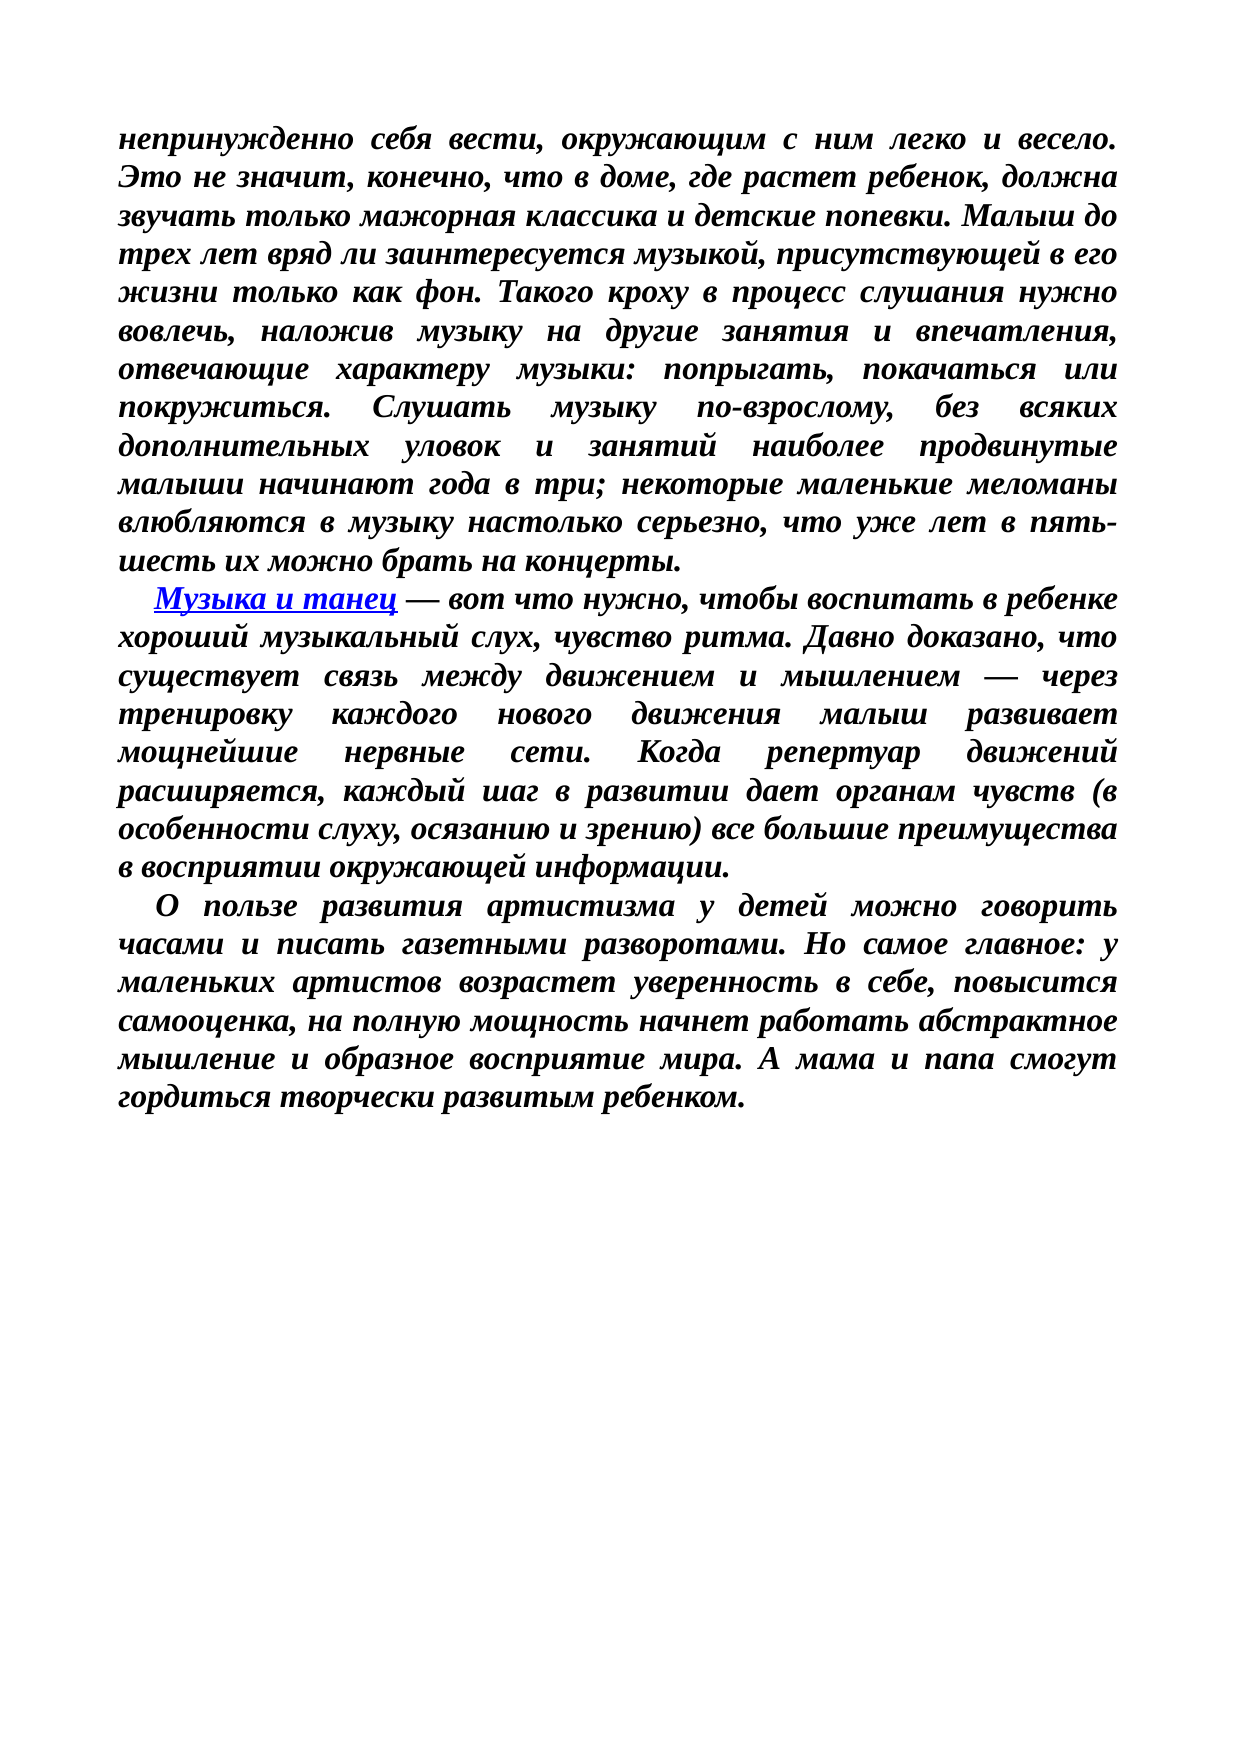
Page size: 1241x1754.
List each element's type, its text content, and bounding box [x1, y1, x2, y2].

text Музыка и танец — вот что нужно, чтобы воспитать в ребенке хороший музыкальный слух, чувство ритма. Давно доказано, что существует связь между движением и мышлением — через тренировку каждого нового движения малыш развивает мощнейшие нервные сети. Когда репертуар движений расширяется, каждый шаг в развитии дает органам чувств (в особенности слуху, осязанию и зрению) все большие преимущества в восприятии окружающей информации. [118, 578, 1122, 885]
text О пользе развития артистизма у детей можно говорить часами и писать газетными разворотами. Но самое главное: у маленьких артистов возрастет уверенность в себе, повысится самооценка, на полную мощность начнет работать абстрактное мышление и образное восприятие мира. А мама и папа смогут гордиться творчески развитым ребенком. [118, 885, 1122, 1115]
text непринужденно себя вести, окружающим с ним легко и весело. Это не значит, конечно, что в доме, где растет ребенок, должна звучать только мажорная классика и детские попевки. Малыш до трех лет вряд ли заинтересуется музыкой, присутствующей в его жизни только как фон. Такого кроху в процесс слушания нужно вовлечь, наложив музыку на другие занятия и впечатления, отвечающие характеру музыки: попрыгать, покачаться или покружиться. Слушать музыку по-взрослому, без всяких дополнительных уловок и занятий наиболее продвинутые малыши начинают года в три; некоторые маленькие меломаны влюбляются в музыку настолько серьезно, что уже лет в пять-шесть их можно брать на концерты. [118, 118, 1122, 578]
